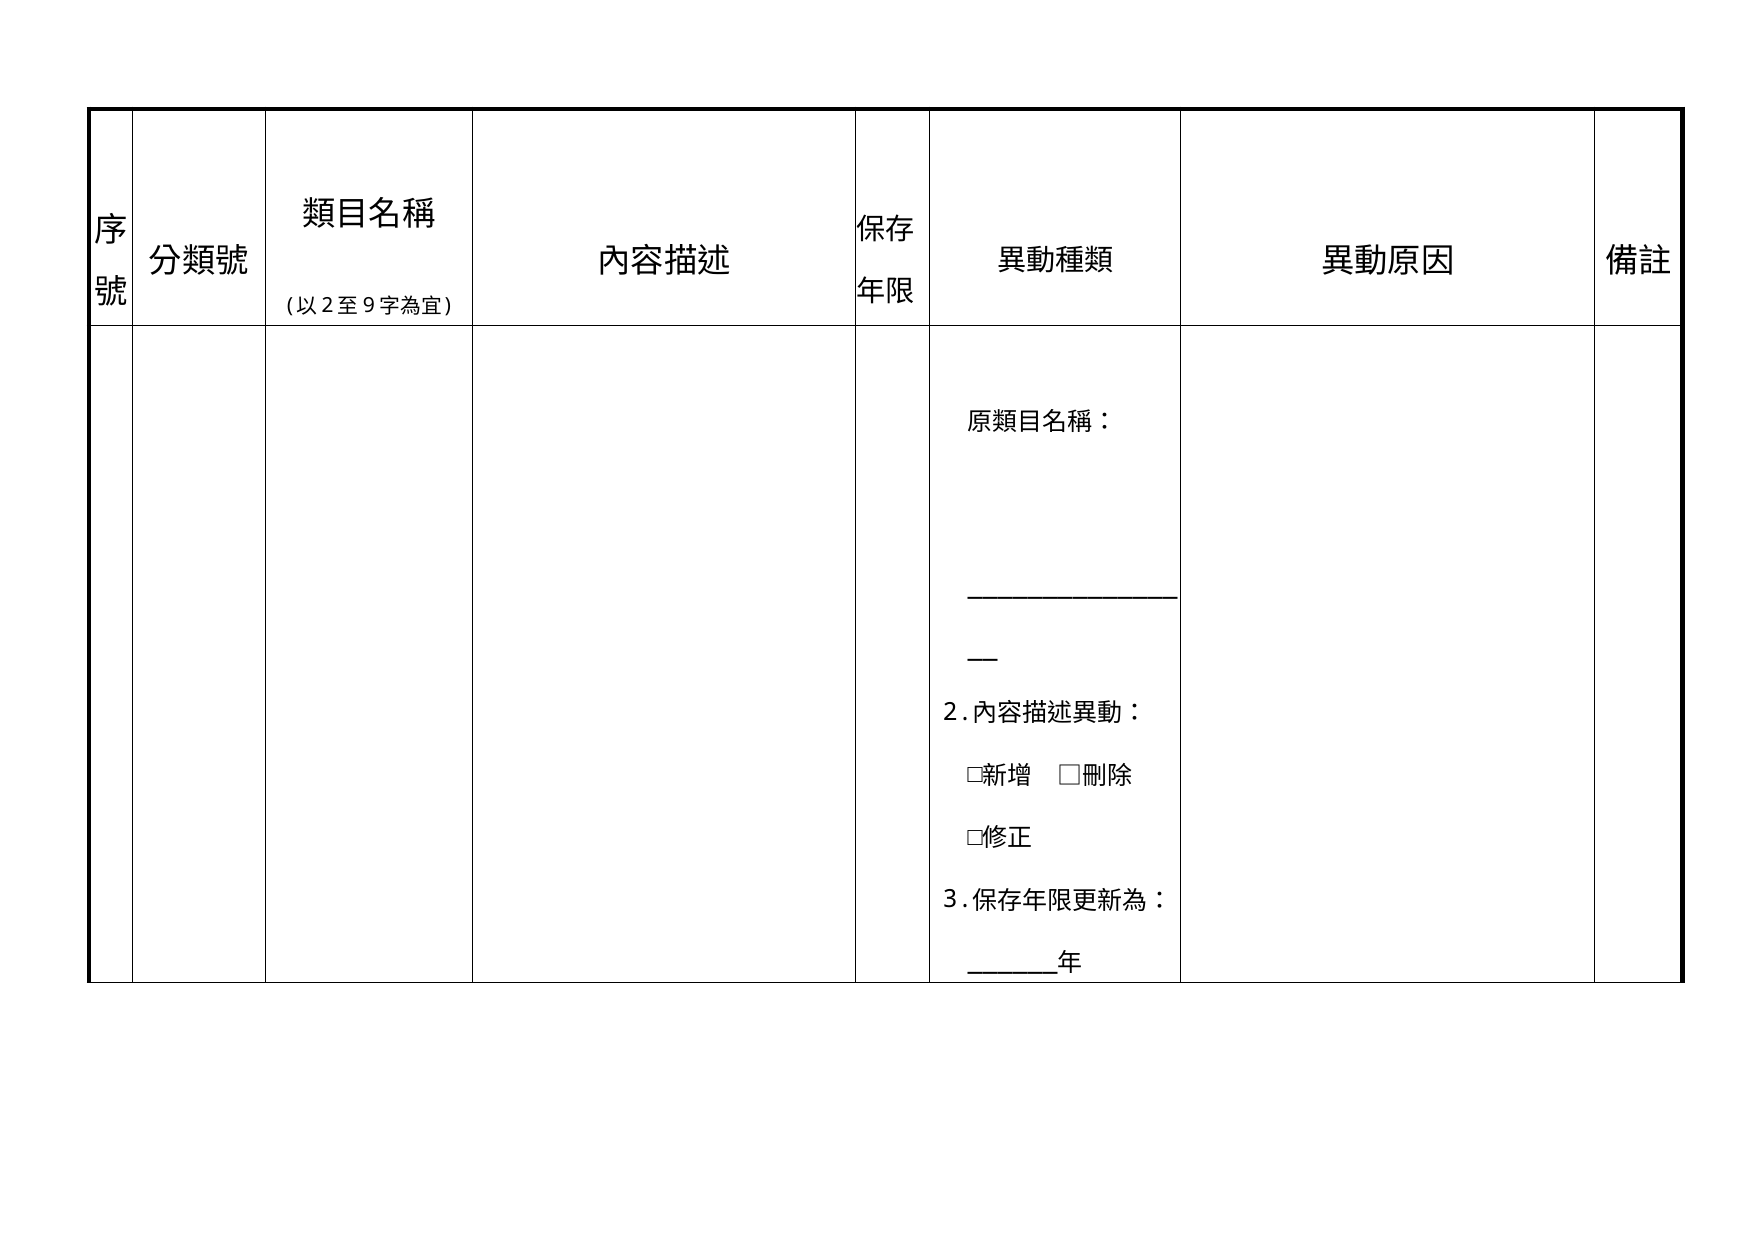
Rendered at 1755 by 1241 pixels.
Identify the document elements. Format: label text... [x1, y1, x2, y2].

table_header 異動種類 [930, 111, 1180, 325]
table_header 備註 [1595, 111, 1680, 325]
table_cell [856, 326, 929, 982]
table_cell [473, 326, 855, 982]
table_header 保存年限 [856, 111, 929, 325]
table_header 序號 [91, 111, 132, 325]
table_cell [91, 326, 132, 982]
table_cell [133, 326, 265, 982]
table_header 分類號 [133, 111, 265, 325]
table_header 內容描述 [473, 111, 855, 325]
table_cell [266, 326, 472, 982]
table_header 類目名稱 (以2至9字為宜) [266, 111, 472, 325]
table_header 異動原因 [1181, 111, 1594, 325]
table_cell [1595, 326, 1680, 982]
table_cell 原類目名稱： ________________ 2.內容描述異動： □新增 □刪除 □修正 3.保存年限更新為：______年 [930, 326, 1180, 982]
table_cell [1181, 326, 1594, 982]
